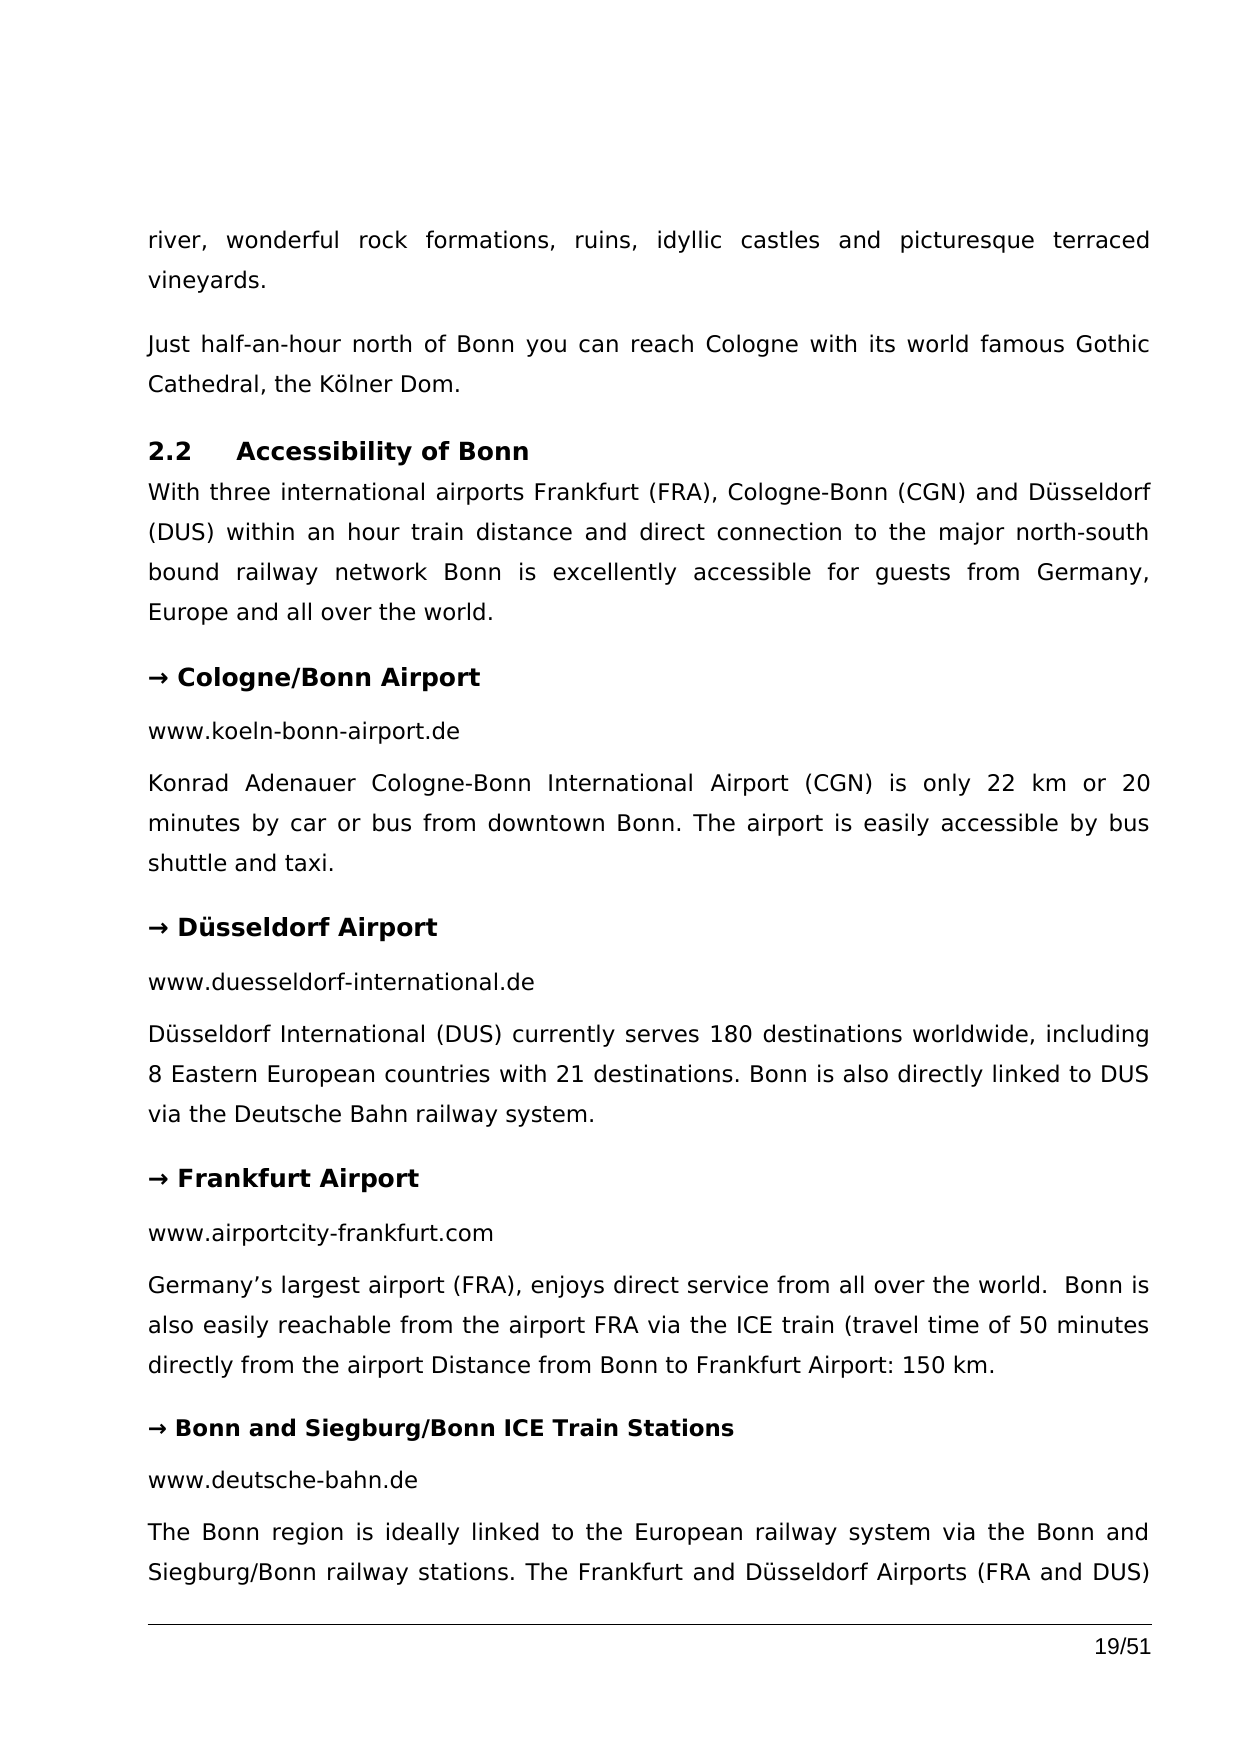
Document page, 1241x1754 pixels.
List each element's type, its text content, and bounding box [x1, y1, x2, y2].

text river, wonderful rock formations, ruins, idyllic castles and picturesque terraced vineyards. [148, 227, 1152, 294]
text www.airportcity-frankfurt.com [148, 1220, 1152, 1247]
text www.koeln-bonn-airport.de [148, 718, 1152, 745]
text → Bonn and Siegburg/Bonn ICE Train Stations [148, 1416, 1152, 1442]
text → Düsseldorf Airport [148, 914, 1152, 943]
text Just half-an-hour north of Bonn you can reach Cologne with its world famous Gothic Cathedral, the Kölner Dom. [148, 331, 1152, 398]
text The Bonn region is ideally linked to the European railway system via the Bonn and Siegburg/Bonn railway stations. The Frankfurt and Düsseldorf Airports (FRA and DUS) [148, 1519, 1152, 1586]
text www.deutsche-bahn.de [148, 1467, 1152, 1494]
text → Cologne/Bonn Airport [148, 663, 1152, 692]
text With three international airports Frankfurt (FRA), Cologne-Bonn (CGN) and Düsseldorf (DUS) within an hour train distance and direct connection to the major north-south bound railway network Bonn is excellently accessible for guests from Germany, Europe and all over the world. [148, 479, 1152, 626]
text www.duesseldorf-international.de [148, 969, 1152, 996]
text Germany’s largest airport (FRA), enjoys direct service from all over the world. Bonn is also easily reachable from the airport FRA via the ICE train (travel time of 50 minutes directly from the airport Distance from Bonn to Frankfurt Airport: 150 km. [148, 1272, 1152, 1378]
subtitle Accessibility of Bonn [148, 435, 1152, 467]
text Konrad Adenauer Cologne-Bonn International Airport (CGN) is only 22 km or 20 minutes by car or bus from downtown Bonn. The airport is easily accessible by bus shuttle and taxi. [148, 770, 1152, 877]
text → Frankfurt Airport [148, 1164, 1152, 1194]
text Düsseldorf International (DUS) currently serves 180 destinations worldwide, including 8 Eastern European countries with 21 destinations. Bonn is also directly linked to DUS via the Deutsche Bahn railway system. [148, 1021, 1152, 1128]
